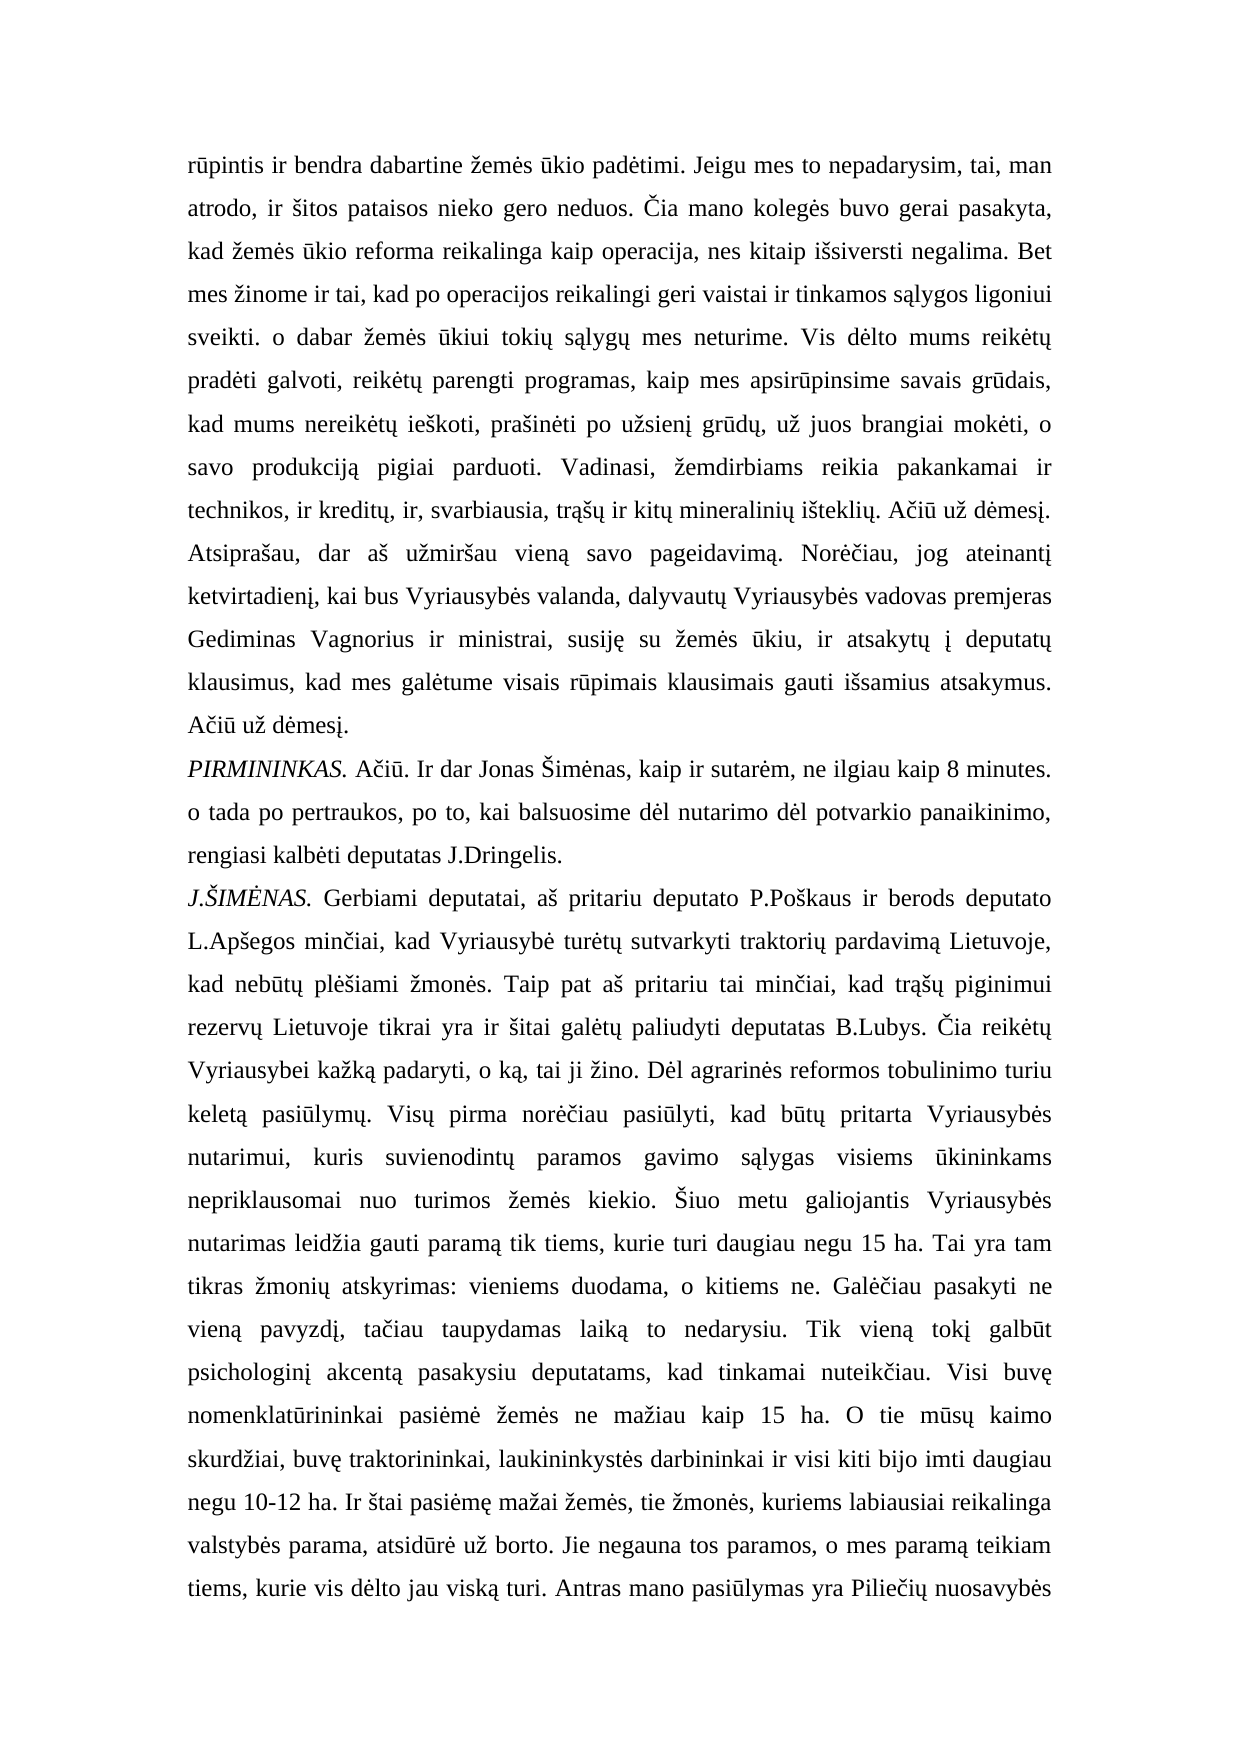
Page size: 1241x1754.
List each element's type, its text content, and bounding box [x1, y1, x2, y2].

text PIRMININKAS. Ačiū. Ir dar Jonas Šimėnas, kaip ir sutarėm, ne ilgiau kaip 8 minutes. o tada po pertraukos, po to, kai balsuosime dėl nutarimo dėl potvarkio panaikinimo, rengiasi kalbėti deputatas J.Dringelis. [187, 754, 1053, 869]
text rūpintis ir bendra dabartine žemės ūkio padėtimi. Jeigu mes to nepadarysim, tai, man atrodo, ir šitos pataisos nieko gero neduos. Čia mano kolegės buvo gerai pasakyta, kad žemės ūkio reforma reikalinga kaip operacija, nes kitaip išsiversti negalima. Bet mes žinome ir tai, kad po operacijos reikalingi geri vaistai ir tinkamos sąlygos ligoniui sveikti. o dabar žemės ūkiui tokių sąlygų mes neturime. Vis dėlto mums reikėtų pradėti galvoti, reikėtų parengti programas, kaip mes apsirūpinsime savais grūdais, kad mums nereikėtų ieškoti, prašinėti po užsienį grūdų, už juos brangiai mokėti, o savo produkciją pigiai parduoti. Vadinasi, žemdirbiams reikia pakankamai ir technikos, ir kreditų, ir, svarbiausia, trąšų ir kitų mineralinių išteklių. Ačiū už dėmesį. Atsiprašau, dar aš užmiršau vieną savo pageidavimą. Norėčiau, jog ateinantį ketvirtadienį, kai bus Vyriausybės valanda, dalyvautų Vyriausybės vadovas premjeras Gediminas Vagnorius ir ministrai, susiję su žemės ūkiu, ir atsakytų į deputatų klausimus, kad mes galėtume visais rūpimais klausimais gauti išsamius atsakymus. Ačiū už dėmesį. [187, 150, 1053, 739]
text J.ŠIMĖNAS. Gerbiami deputatai, aš pritariu deputato P.Poškaus ir berods deputato L.Apšegos minčiai, kad Vyriausybė turėtų sutvarkyti traktorių pardavimą Lietuvoje, kad nebūtų plėšiami žmonės. Taip pat aš pritariu tai minčiai, kad trąšų piginimui rezervų Lietuvoje tikrai yra ir šitai galėtų paliudyti deputatas B.Lubys. Čia reikėtų Vyriausybei kažką padaryti, o ką, tai ji žino. Dėl agrarinės reformos tobulinimo turiu keletą pasiūlymų. Visų pirma norėčiau pasiūlyti, kad būtų pritarta Vyriausybės nutarimui, kuris suvienodintų paramos gavimo sąlygas visiems ūkininkams nepriklausomai nuo turimos žemės kiekio. Šiuo metu galiojantis Vyriausybės nutarimas leidžia gauti paramą tik tiems, kurie turi daugiau negu 15 ha. Tai yra tam tikras žmonių atskyrimas: vieniems duodama, o kitiems ne. Galėčiau pasakyti ne vieną pavyzdį, tačiau taupydamas laiką to nedarysiu. Tik vieną tokį galbūt psichologinį akcentą pasakysiu deputatams, kad tinkamai nuteikčiau. Visi buvę nomenklatūrininkai pasiėmė žemės ne mažiau kaip 15 ha. O tie mūsų kaimo skurdžiai, buvę traktorininkai, laukininkystės darbininkai ir visi kiti bijo imti daugiau negu 10-12 ha. Ir štai pasiėmę mažai žemės, tie žmonės, kuriems labiausiai reikalinga valstybės parama, atsidūrė už borto. Jie negauna tos paramos, o mes paramą teikiam tiems, kurie vis dėlto jau viską turi. Antras mano pasiūlymas yra Piliečių nuosavybės [187, 883, 1053, 1602]
